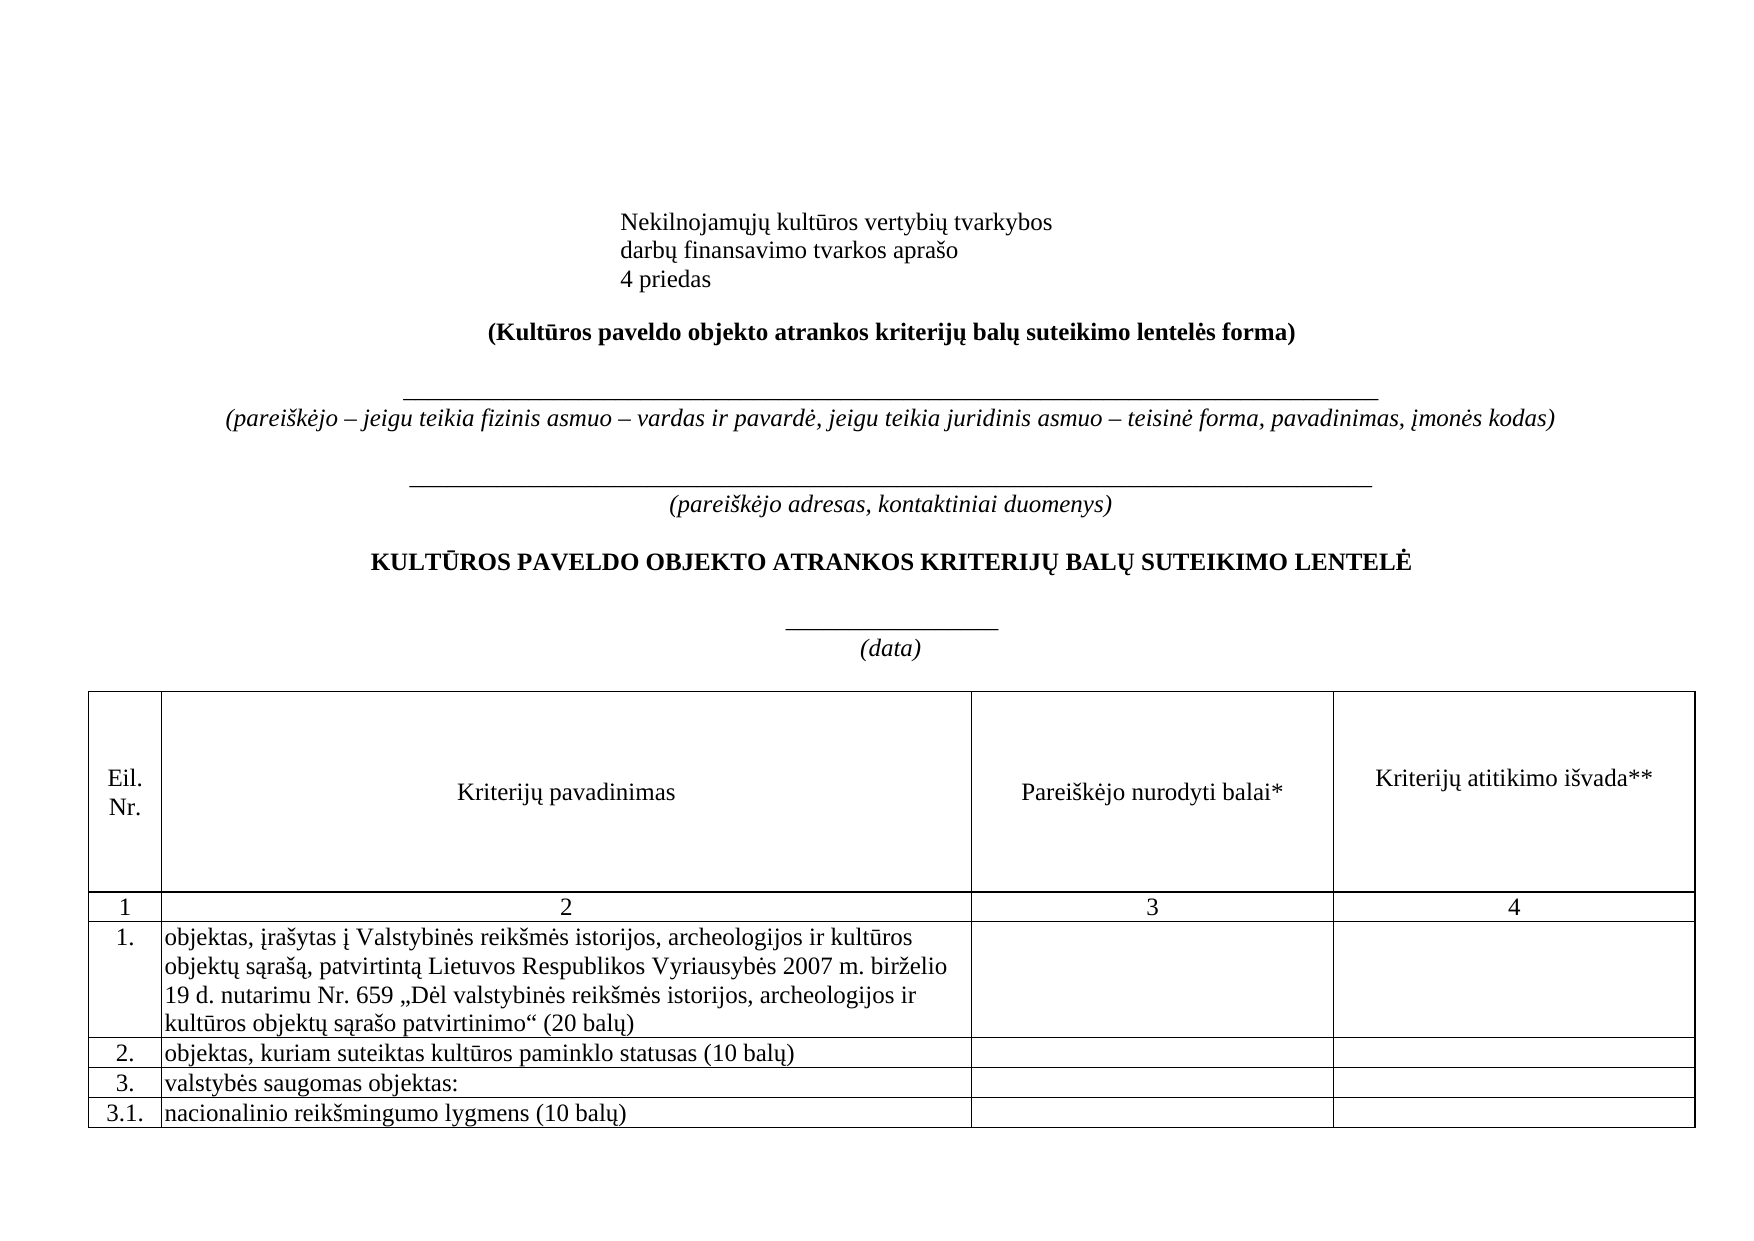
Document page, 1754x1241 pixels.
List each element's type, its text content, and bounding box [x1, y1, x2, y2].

table_cell [1334, 922, 1694, 1037]
table_cell nacionalinio reikšmingumo lygmens (10 balų) [162, 1098, 971, 1127]
text ______________________________________________________________________________ [89, 374, 1695, 403]
table_header Kriterijų pavadinimas [162, 692, 971, 891]
text (pareiškėjo – jeigu teikia fizinis asmuo – vardas ir pavardė, jeigu teikia juridinis asmuo – teisinė forma, pavadinimas, įmonės kodas) [89, 403, 1695, 432]
table_cell [972, 1038, 1333, 1067]
table_cell objektas, įrašytas į Valstybinės reikšmės istorijos, archeologijos ir kultūros objektų sąrašą, patvirtintą Lietuvos Respublikos Vyriausybės 2007 m. birželio 19 d. nutarimu Nr. 659 „Dėl valstybinės reikšmės istorijos, archeologijos ir kultūros objektų sąrašo patvirtinimo“ (20 balų) [162, 922, 971, 1037]
table_cell [1334, 1098, 1694, 1127]
table_cell 2 [162, 893, 971, 921]
table_cell objektas, kuriam suteiktas kultūros paminklo statusas (10 balų) [162, 1038, 971, 1067]
table_cell [1334, 1038, 1694, 1067]
text (pareiškėjo adresas, kontaktiniai duomenys) [89, 489, 1695, 518]
text _____________________________________________________________________________ [89, 461, 1695, 489]
table_header Pareiškėjo nurodyti balai* [972, 692, 1333, 891]
text (Kultūros paveldo objekto atrankos kriterijų balų suteikimo lentelės forma) [89, 317, 1695, 346]
table_cell 3. [89, 1068, 161, 1097]
text (data) [89, 633, 1695, 662]
text _________________ [89, 604, 1695, 633]
table_cell valstybės saugomas objektas: [162, 1068, 971, 1097]
text 4 priedas [89, 264, 1695, 293]
table_header Eil. Nr. [89, 692, 161, 891]
table_cell 3 [972, 893, 1333, 921]
table_cell [972, 1068, 1333, 1097]
table_cell [972, 1098, 1333, 1127]
table_cell 3.1. [89, 1098, 161, 1127]
table_cell 1 [89, 893, 161, 921]
table_cell 1. [89, 922, 161, 1037]
text darbų finansavimo tvarkos aprašo [89, 235, 1695, 264]
table_header Kriterijų atitikimo išvada** [1334, 692, 1694, 891]
text KULTŪROS PAVELDO OBJEKTO ATRANKOS KRITERIJŲ BALŲ SUTEIKIMO LENTELĖ [89, 547, 1695, 576]
table_cell [1334, 1068, 1694, 1097]
table_cell 4 [1334, 893, 1694, 921]
text Nekilnojamųjų kultūros vertybių tvarkybos [89, 207, 1695, 235]
table_cell 2. [89, 1038, 161, 1067]
table_cell [972, 922, 1333, 1037]
